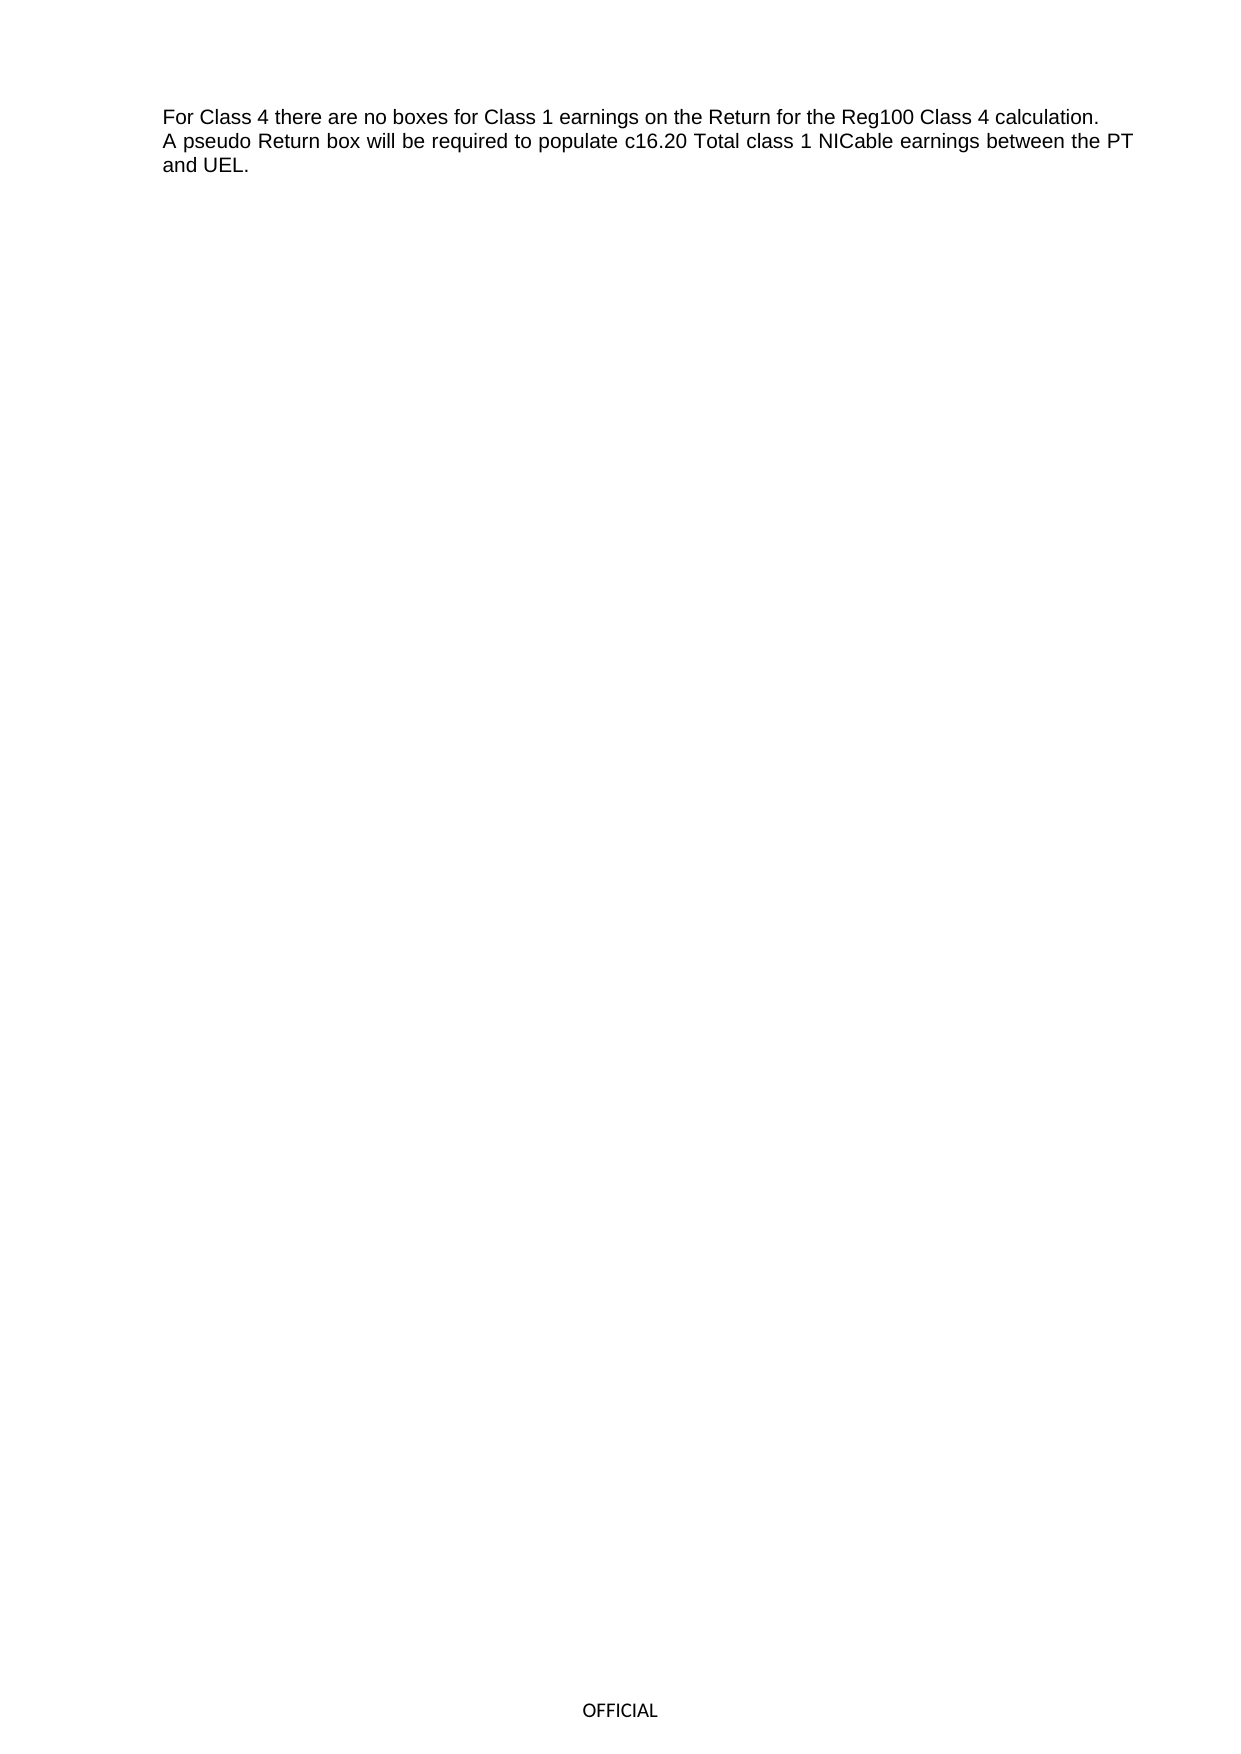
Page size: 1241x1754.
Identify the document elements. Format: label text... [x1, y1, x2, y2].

text A pseudo Return box will be required to populate c16.20 Total class 1 NICable earnings between the PT and UEL. [162, 129, 1135, 177]
text For Class 4 there are no boxes for Class 1 earnings on the Return for the Reg100 Class 4 calculation. [162, 105, 1135, 129]
